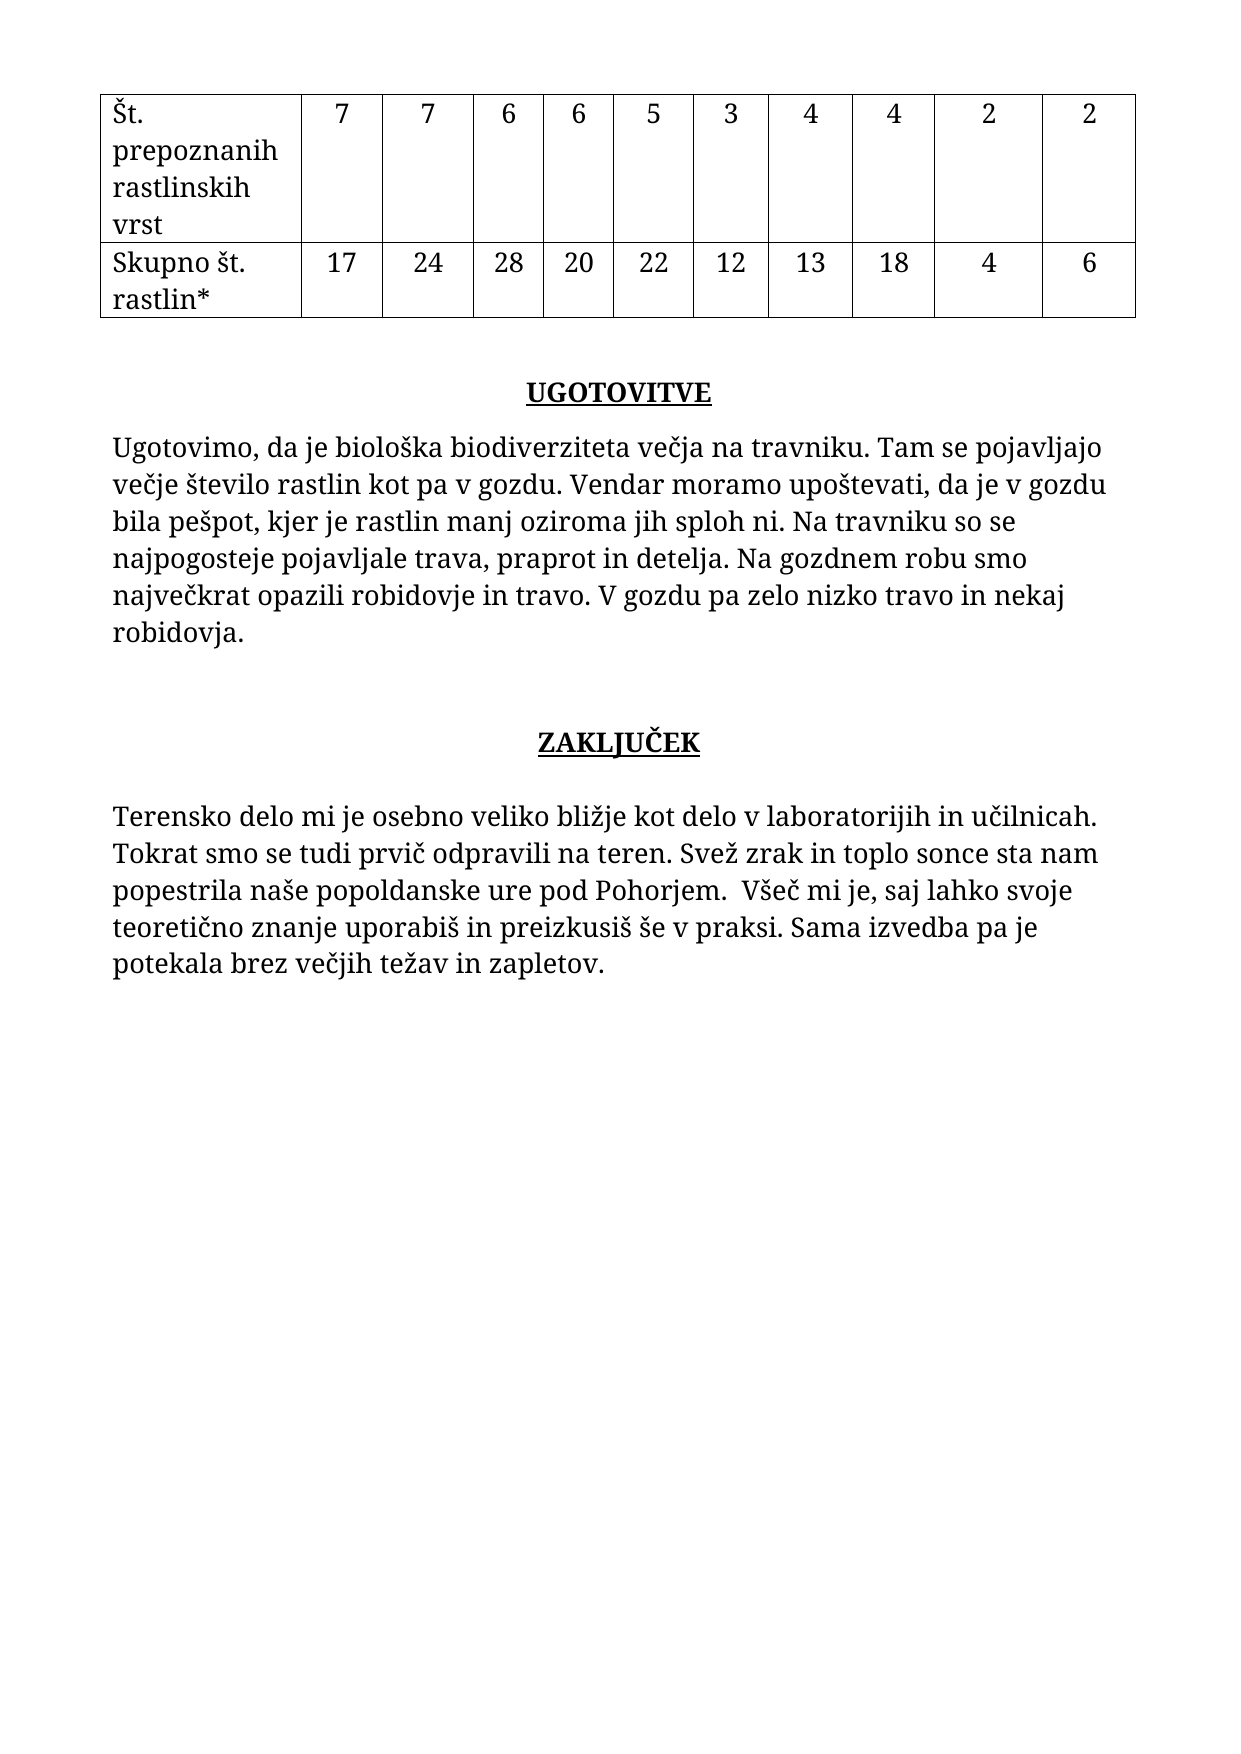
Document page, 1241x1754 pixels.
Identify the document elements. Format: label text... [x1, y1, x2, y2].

table_cell 4 [853, 95, 934, 242]
table_cell 20 [544, 243, 613, 317]
table_cell 17 [302, 243, 382, 317]
table_cell 6 [474, 95, 543, 242]
table_cell Št. prepoznanih rastlinskih vrst [101, 95, 301, 242]
table_cell 6 [544, 95, 613, 242]
table_cell 24 [383, 243, 473, 317]
table_cell 2 [1043, 95, 1135, 242]
table_cell 28 [474, 243, 543, 317]
table_cell 18 [853, 243, 934, 317]
table_cell 4 [769, 95, 852, 242]
table_cell 7 [302, 95, 382, 242]
table_cell 13 [769, 243, 852, 317]
table_cell 7 [383, 95, 473, 242]
table_cell 2 [935, 95, 1042, 242]
text Ugotovimo, da je biološka biodiverziteta večja na travniku. Tam se pojavljajo večje število rastlin kot pa v gozdu. Vendar moramo upoštevati, da je v gozdu bila pešpot, kjer je rastlin manj oziroma jih sploh ni. Na travniku so se najpogosteje pojavljale trava, praprot in detelja. Na gozdnem robu smo največkrat opazili robidovje in travo. V gozdu pa zelo nizko travo in nekaj robidovja. [112, 429, 1125, 650]
text Terensko delo mi je osebno veliko bližje kot delo v laboratorijih in učilnicah. Tokrat smo se tudi prvič odpravili na teren. Svež zrak in toplo sonce sta nam popestrila naše popoldanske ure pod Pohorjem. Všeč mi je, saj lahko svoje teoretično znanje uporabiš in preizkusiš še v praksi. Sama izvedba pa je potekala brez večjih težav in zapletov. [112, 797, 1125, 982]
text ZAKLJUČEK [112, 724, 1125, 761]
table_cell 4 [935, 243, 1042, 317]
table_cell 12 [694, 243, 768, 317]
table_cell 22 [614, 243, 693, 317]
table_cell Skupno št. rastlin* [101, 243, 301, 317]
table_cell 5 [614, 95, 693, 242]
text UGOTOVITVE [112, 373, 1125, 410]
table_cell 6 [1043, 243, 1135, 317]
table_cell 3 [694, 95, 768, 242]
